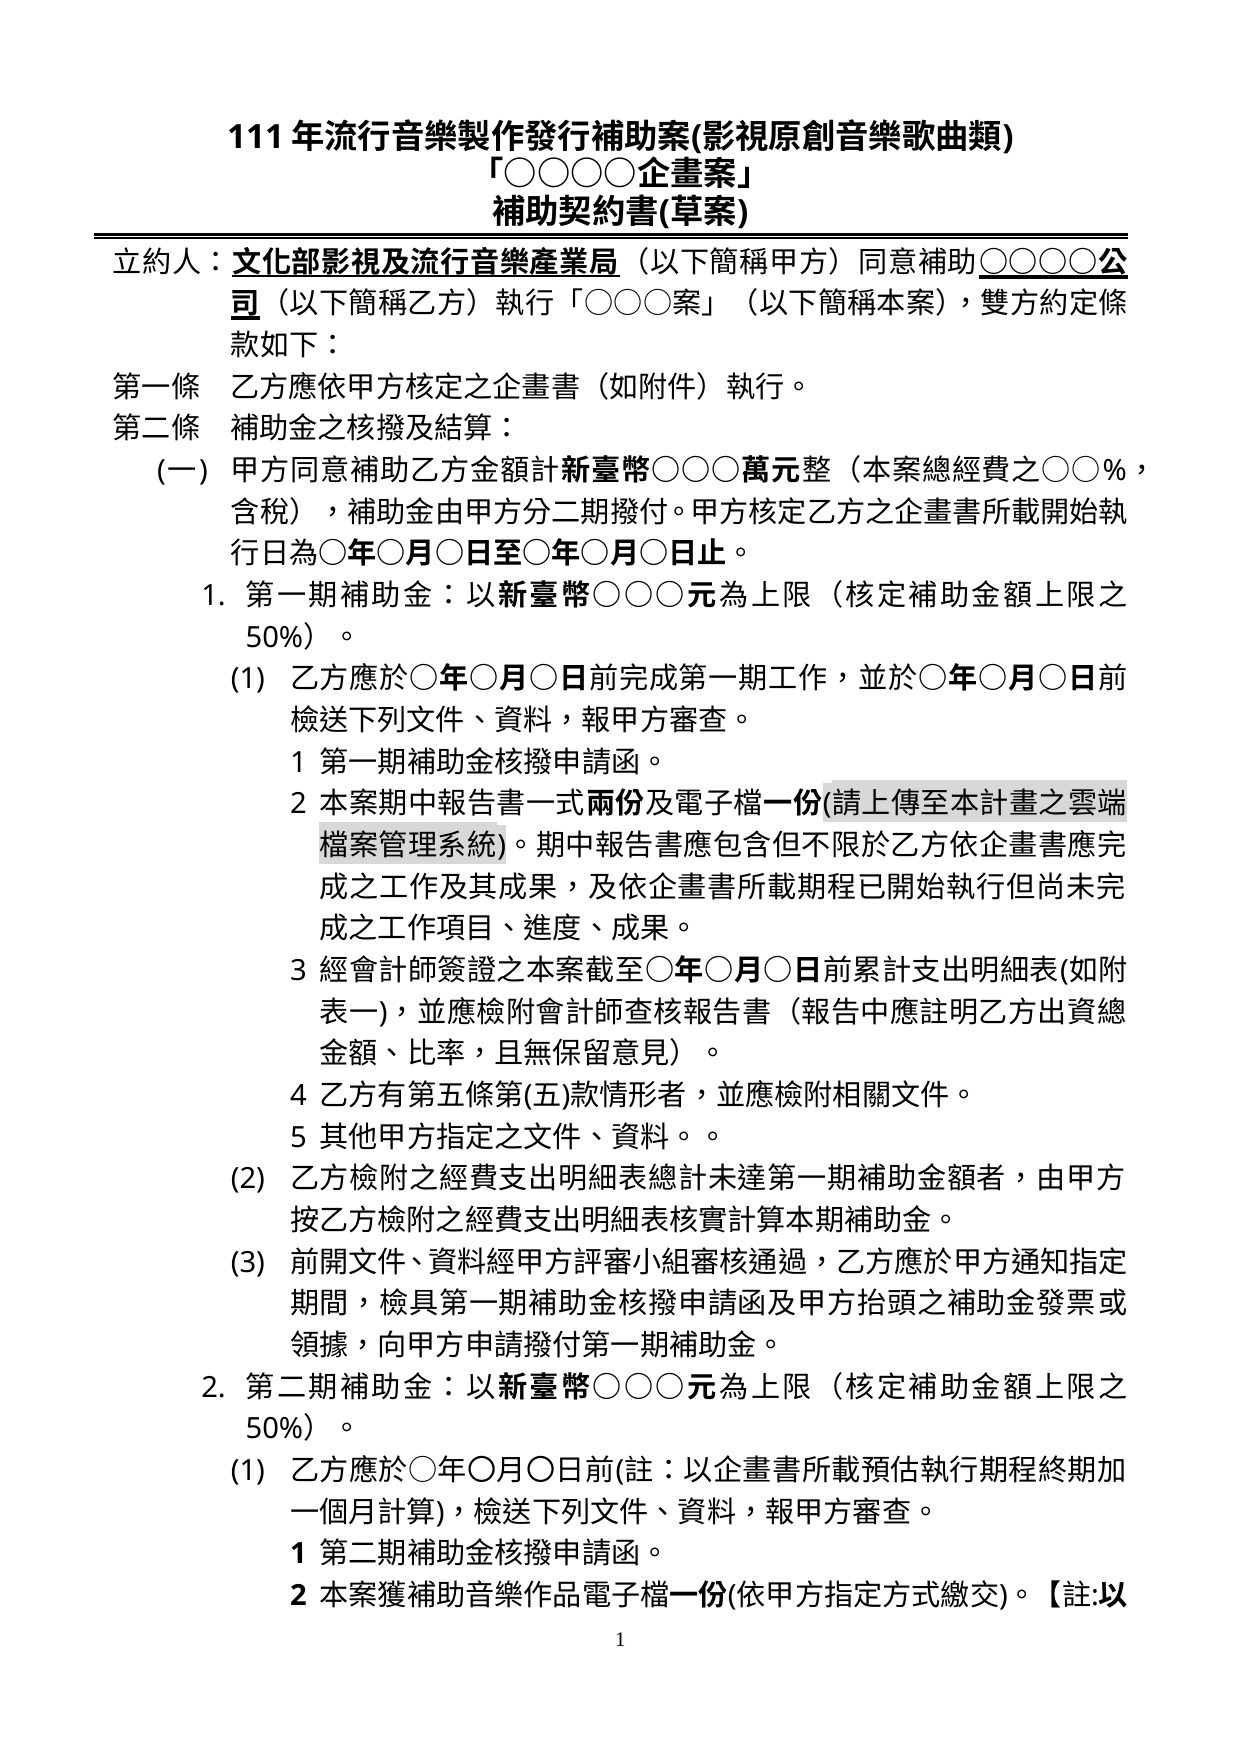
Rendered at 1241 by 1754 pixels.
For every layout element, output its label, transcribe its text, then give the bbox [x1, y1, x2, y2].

list 乙方應於○年○月○日前完成第一期工作，並於○年○月○日前檢送下列文件、資料，報甲方審查。 [231, 656, 1128, 739]
list 第二期補助金：以新臺幣○○○元為上限（核定補助金額上限之50%）。 [201, 1364, 1128, 1447]
list 本案獲補助音樂作品電子檔一份(依甲方指定方式繳交)。【註:以 [290, 1572, 1128, 1614]
text 立約人：文化部影視及流行音樂產業局（以下簡稱甲方）同意補助○○○○公司（以下簡稱乙方）執行「○○○案」（以下簡稱本案），雙方約定條款如下： [112, 239, 1128, 364]
list 本案期中報告書一式兩份及電子檔一份(請上傳至本計畫之雲端檔案管理系統)。期中報告書應包含但不限於乙方依企畫書應完成之工作及其成果，及依企畫書所載期程已開始執行但尚未完成之工作項目、進度、成果。 [290, 781, 1128, 947]
list 補助金之核撥及結算： [112, 406, 1128, 447]
list 乙方有第五條第(五)款情形者，並應檢附相關文件。 [290, 1072, 1128, 1114]
list 乙方檢附之經費支出明細表總計未達第一期補助金額者，由甲方按乙方檢附之經費支出明細表核實計算本期補助金。 [231, 1156, 1128, 1239]
list 甲方同意補助乙方金額計新臺幣○○○萬元整（本案總經費之○○%，含稅），補助金由甲方分二期撥付。甲方核定乙方之企畫書所載開始執行日為○年○月○日至○年○月○日止。 [157, 447, 1128, 572]
list 前開文件、資料經甲方評審小組審核通過，乙方應於甲方通知指定期間，檢具第一期補助金核撥申請函及甲方抬頭之補助金發票或領據，向甲方申請撥付第一期補助金。 [231, 1239, 1128, 1364]
text 補助契約書(草案) [94, 193, 1128, 233]
list 第一期補助金核撥申請函。 [290, 739, 1128, 781]
list 乙方應依甲方核定之企畫書（如附件）執行。 [112, 364, 1128, 406]
text 111年流行音樂製作發行補助案(影視原創音樂歌曲類) [94, 118, 1128, 156]
list 其他甲方指定之文件、資料。。 [290, 1114, 1128, 1156]
list 第一期補助金：以新臺幣○○○元為上限（核定補助金額上限之50%）。 [201, 572, 1128, 656]
list 經會計師簽證之本案截至○年○月○日前累計支出明細表(如附表一)，並應檢附會計師查核報告書（報告中應註明乙方出資總金額、比率，且無保留意見）。 [290, 947, 1128, 1072]
list 第二期補助金核撥申請函。 [290, 1531, 1128, 1572]
text 「○○○○企畫案」 [94, 156, 1128, 193]
list 乙方應於○年〇月〇日前(註：以企畫書所載預估執行期程終期加一個月計算)，檢送下列文件、資料，報甲方審查。 [231, 1447, 1128, 1531]
